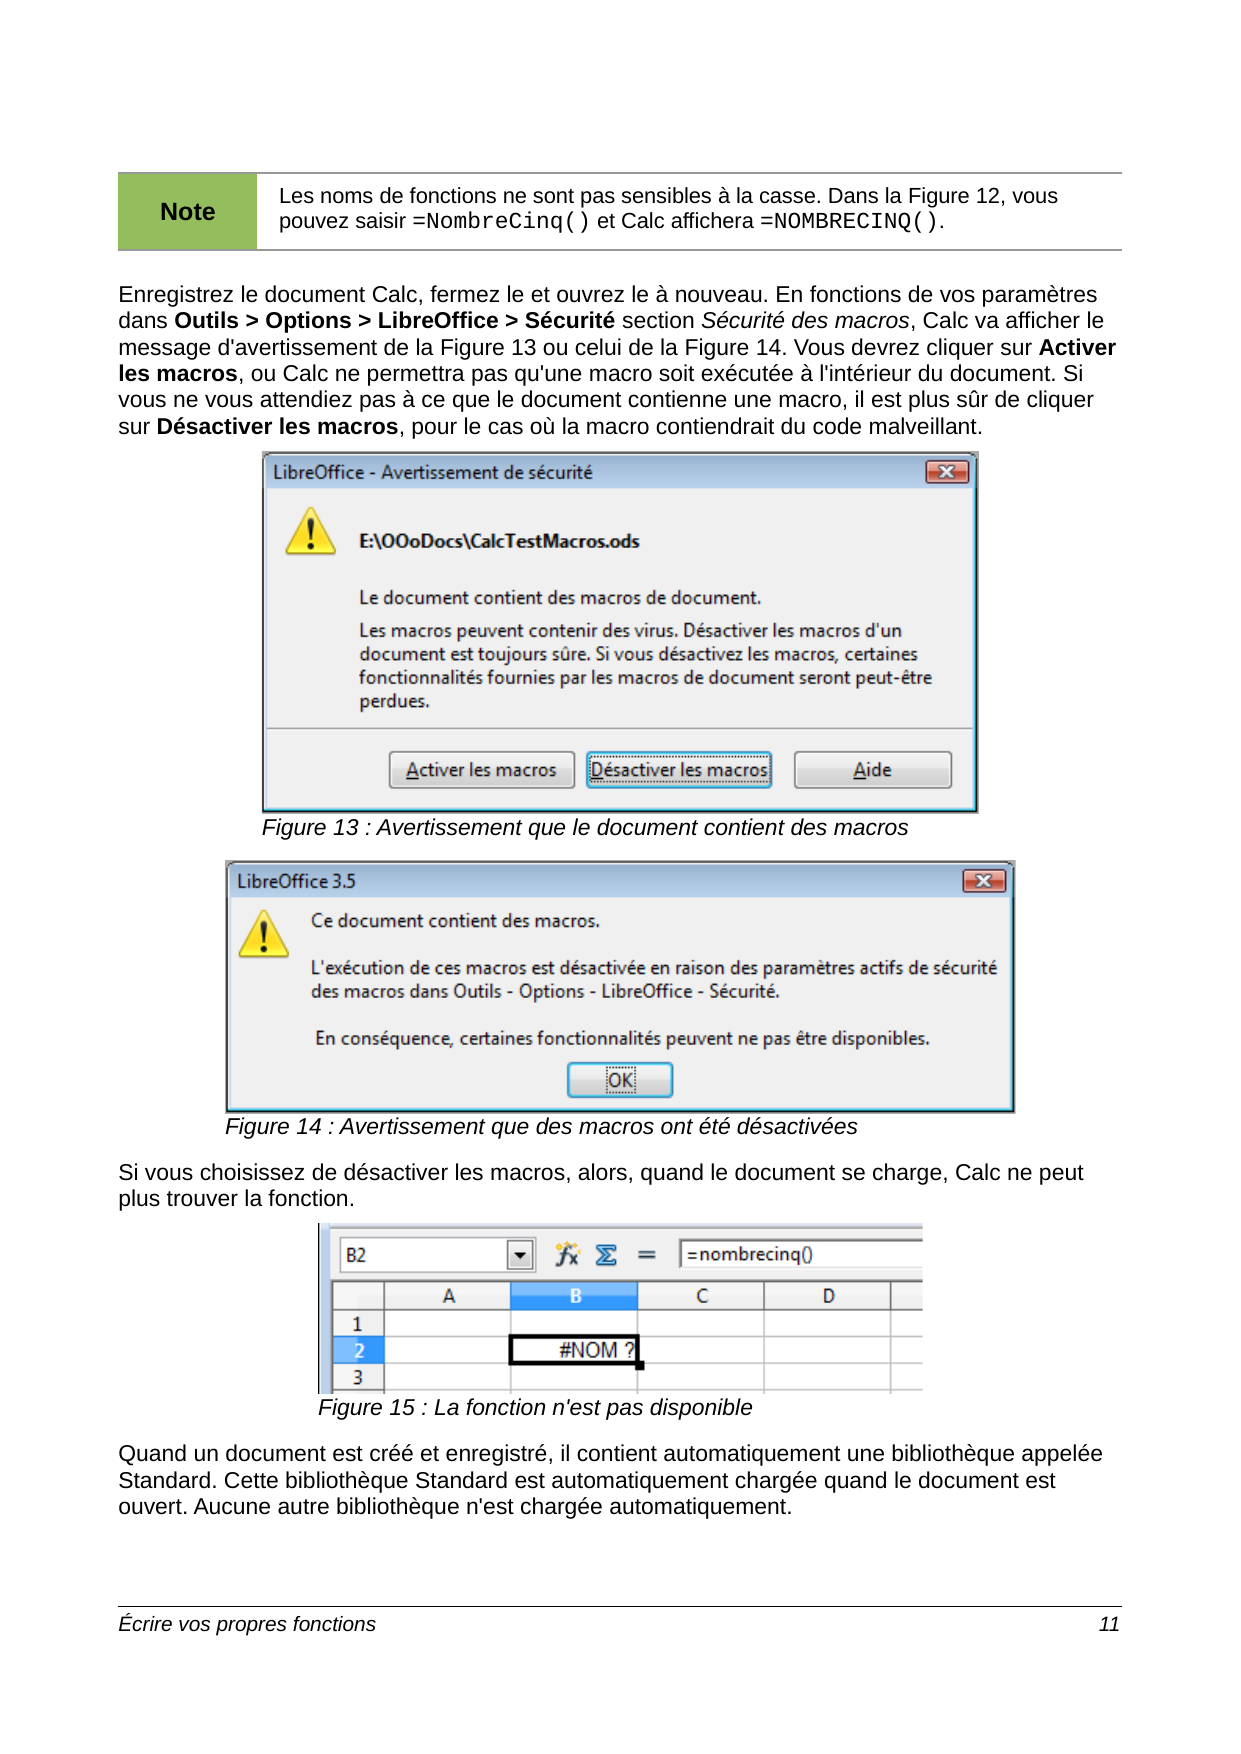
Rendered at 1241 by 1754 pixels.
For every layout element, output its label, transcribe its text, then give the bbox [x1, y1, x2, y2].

text Figure 14 : Avertissement que des macros ont été désactivées [225, 1114, 1015, 1139]
picture [261, 451, 979, 814]
text Figure 13 : Avertissement que le document contient des macros [262, 814, 979, 840]
picture [225, 860, 1016, 1114]
text Figure 15 : La fonction n'est pas disponible [318, 1394, 922, 1420]
text Quand un document est créé et enregistré, il contient automatiquement une bibliothèque appelée Standard. Cette bibliothèque Standard est automatiquement chargée quand le document est ouvert. Aucune autre bibliothèque n'est chargée automatiquement. [118, 1440, 1122, 1519]
picture [318, 1223, 923, 1394]
table_header Note [118, 174, 257, 249]
text Si vous choisissez de désactiver les macros, alors, quand le document se charge, Calc ne peut plus trouver la fonction. [118, 1158, 1122, 1211]
table_header Les noms de fonctions ne sont pas sensibles à la casse. Dans la Figure 12, vous pouvez saisir =NombreCinq() et Calc affichera =NOMBRECINQ(). [258, 174, 1122, 249]
text Enregistrez le document Calc, fermez le et ouvrez le à nouveau. En fonctions de vos paramètres dans Outils > Options > LibreOffice > Sécurité section Sécurité des macros, Calc va afficher le message d'avertissement de la Figure 13 ou celui de la Figure 14. Vous devrez cliquer sur Activer les macros, ou Calc ne permettra pas qu'une macro soit exécutée à l'intérieur du document. Si vous ne vous attendiez pas à ce que le document contienne une macro, il est plus sûr de cliquer sur Désactiver les macros, pour le cas où la macro contiendrait du code malveillant. [118, 281, 1122, 439]
